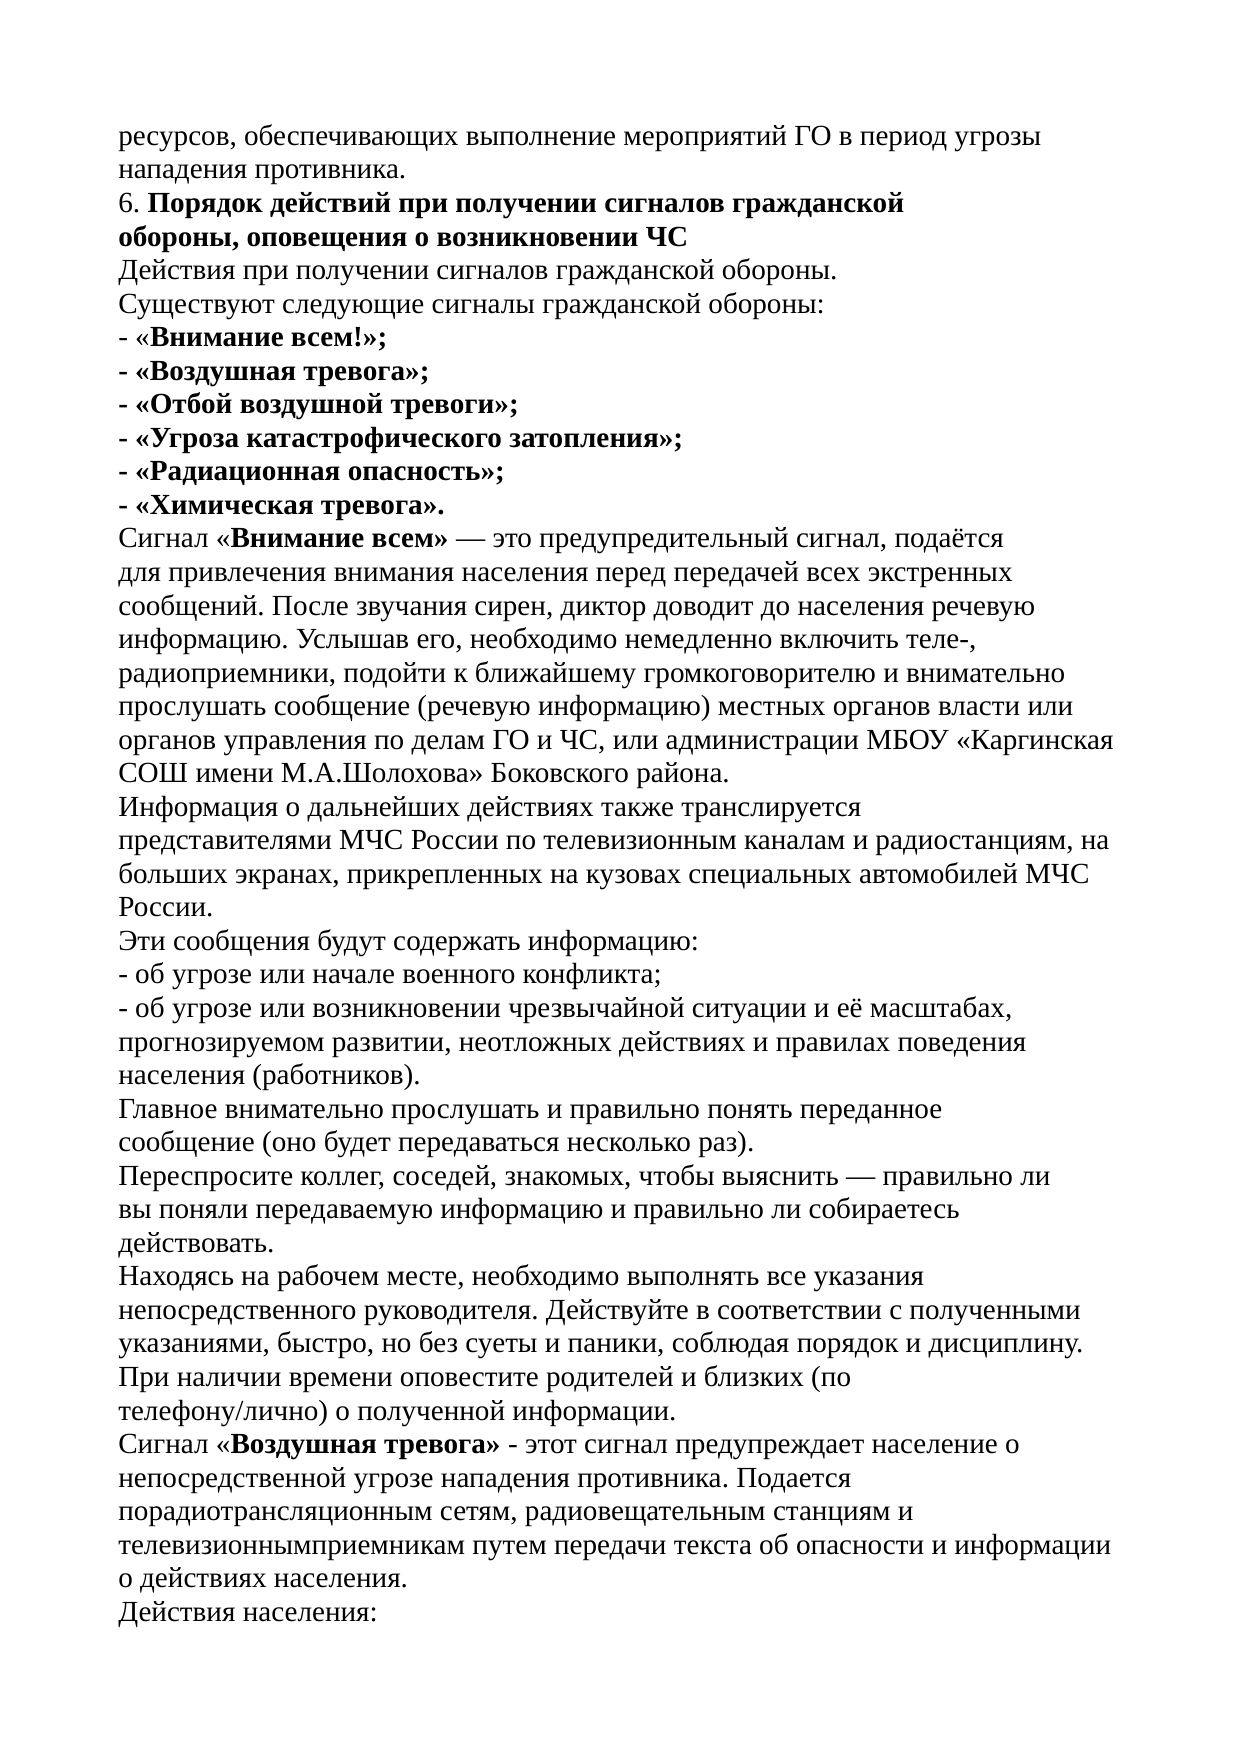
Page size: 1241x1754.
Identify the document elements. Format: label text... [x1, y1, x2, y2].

text - об угрозе или возникновении чрезвычайной ситуации и её масштабах, [118, 990, 1122, 1024]
text прогнозируемом развитии, неотложных действиях и правилах поведения [118, 1024, 1122, 1057]
text Эти сообщения будут содержать информацию: [118, 923, 1122, 957]
text сообщение (оно будет передаваться несколько раз). [118, 1124, 1122, 1158]
text Существуют следующие сигналы гражданской обороны: [118, 286, 1122, 319]
text - «Воздушная тревога»; [118, 353, 1122, 386]
text Сигнал «Воздушная тревога» - этот сигнал предупреждает население о [118, 1426, 1122, 1460]
text При наличии времени оповестите родителей и близких (по [118, 1359, 1122, 1393]
text прослушать сообщение (речевую информацию) местных органов власти или [118, 688, 1122, 722]
text - «Внимание всем!»; [118, 319, 1122, 353]
text больших экранах, прикрепленных на кузовах специальных автомобилей МЧС России. [118, 856, 1122, 923]
text органов управления по делам ГО и ЧС, или администрации МБОУ «Каргинская СОШ имени М.А.Шолохова» Боковского района. [118, 722, 1122, 789]
text представителями МЧС России по телевизионным каналам и радиостанциям, на [118, 822, 1122, 856]
text населения (работников). [118, 1057, 1122, 1091]
text Сигнал «Внимание всем» — это предупредительный сигнал, подаётся [118, 521, 1122, 554]
text Находясь на рабочем месте, необходимо выполнять все указания [118, 1258, 1122, 1292]
text вы поняли передаваемую информацию и правильно ли собираетесь действовать. [118, 1191, 1122, 1258]
text Переспросите коллег, соседей, знакомых, чтобы выяснить — правильно ли [118, 1158, 1122, 1191]
text для привлечения внимания населения перед передачей всех экстренных [118, 554, 1122, 588]
text ресурсов, обеспечивающих выполнение мероприятий ГО в период угрозы [118, 118, 1122, 152]
text - об угрозе или начале военного конфликта; [118, 957, 1122, 990]
text Действия при получении сигналов гражданской обороны. [118, 252, 1122, 286]
text непосредственной угрозе нападения противника. Подается порадиотрансляционным сетям, радиовещательным станциям и телевизионнымприемникам путем передачи текста об опасности и информации о действиях населения. [118, 1460, 1122, 1594]
text непосредственного руководителя. Действуйте в соответствии с полученными [118, 1292, 1122, 1326]
text - «Отбой воздушной тревоги»; [118, 386, 1122, 420]
text - «Радиационная опасность»; [118, 453, 1122, 487]
text телефону/лично) о полученной информации. [118, 1393, 1122, 1426]
text указаниями, быстро, но без суеты и паники, соблюдая порядок и дисциплину. [118, 1326, 1122, 1359]
text - «Угроза катастрофического затопления»; [118, 420, 1122, 453]
text Действия населения: [118, 1594, 1122, 1627]
text Информация о дальнейших действиях также транслируется [118, 789, 1122, 822]
text нападения противника. [118, 152, 1122, 185]
text Главное внимательно прослушать и правильно понять переданное [118, 1091, 1122, 1124]
text информацию. Услышав его, необходимо немедленно включить теле-, [118, 621, 1122, 655]
text 6. Порядок действий при получении сигналов гражданской [118, 185, 1122, 219]
text - «Химическая тревога». [118, 487, 1122, 521]
text сообщений. После звучания сирен, диктор доводит до населения речевую [118, 588, 1122, 621]
text обороны, оповещения о возникновении ЧС [118, 219, 1122, 252]
text радиоприемники, подойти к ближайшему громкоговорителю и внимательно [118, 655, 1122, 688]
